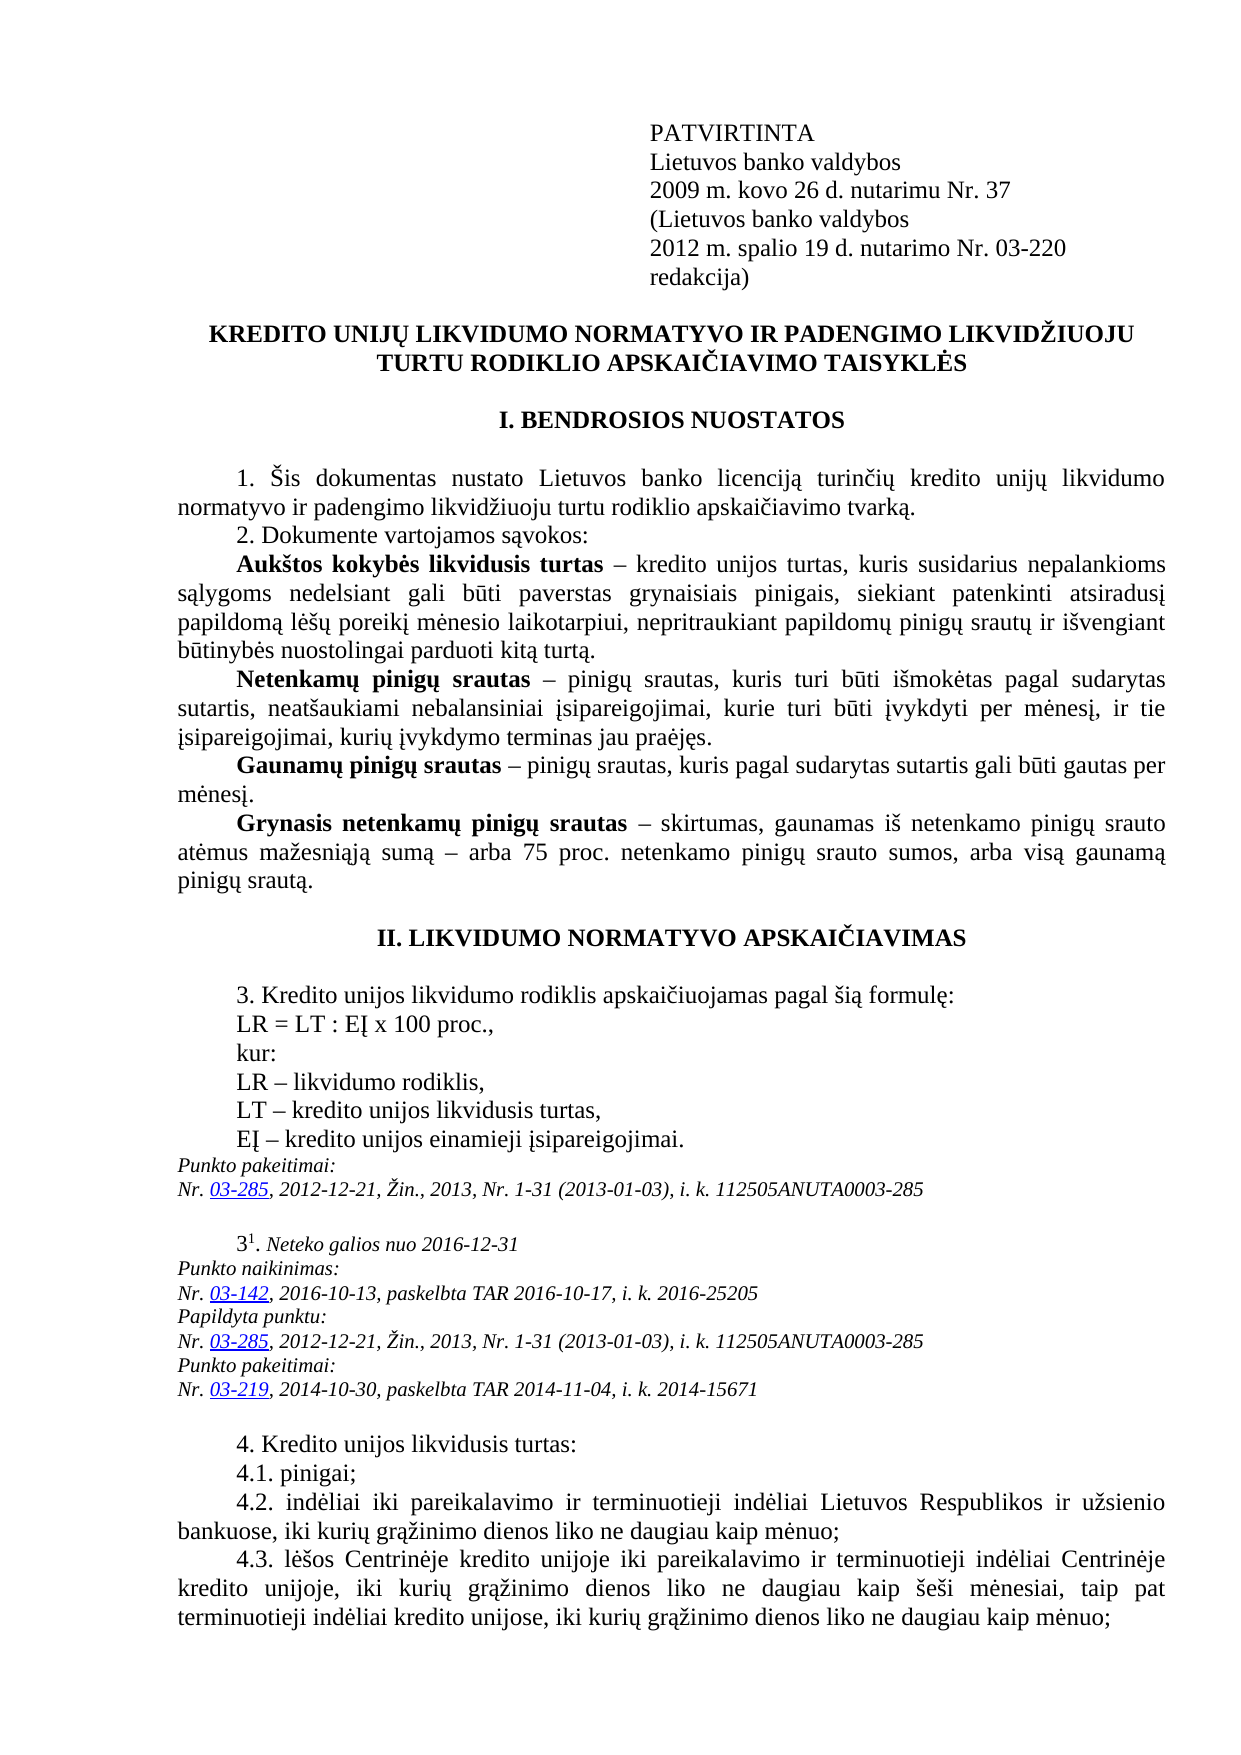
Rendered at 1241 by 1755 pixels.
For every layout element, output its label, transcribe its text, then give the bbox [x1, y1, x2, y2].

text 31. Neteko galios nuo 2016-12-31 [177, 1230, 1166, 1256]
text LR = LT : EĮ x 100 proc., [177, 1009, 1166, 1038]
text Punkto naikinimas: [177, 1256, 1166, 1280]
text 3. Kredito unijos likvidumo rodiklis apskaičiuojamas pagal šią formulę: [177, 981, 1166, 1009]
text 2. Dokumente vartojamos sąvokos: [177, 521, 1166, 549]
text redakcija) [649, 262, 1166, 291]
text I. BENDROSIOS NUOSTATOS [177, 406, 1166, 434]
text Lietuvos banko valdybos [649, 147, 1166, 176]
text Nr. 03-142, 2016-10-13, paskelbta TAR 2016-10-17, i. k. 2016-25205 [177, 1280, 1166, 1304]
text 4. Kredito unijos likvidusis turtas: [177, 1429, 1166, 1458]
text 4.2. indėliai iki pareikalavimo ir terminuotieji indėliai Lietuvos Respublikos ir užsienio bankuose, iki kurių grąžinimo dienos liko ne daugiau kaip mėnuo; [177, 1487, 1166, 1544]
text Grynasis netenkamų pinigų srautas – skirtumas, gaunamas iš netenkamo pinigų srauto atėmus mažesniąją sumą – arba 75 proc. netenkamo pinigų srauto sumos, arba visą gaunamą pinigų srautą. [177, 808, 1166, 894]
text 1. Šis dokumentas nustato Lietuvos banko licenciją turinčių kredito unijų likvidumo normatyvo ir padengimo likvidžiuoju turtu rodiklio apskaičiavimo tvarką. [177, 463, 1166, 521]
text Nr. 03-285, 2012-12-21, Žin., 2013, Nr. 1-31 (2013-01-03), i. k. 112505ANUTA0003-285 [177, 1177, 1166, 1201]
text 2009 m. kovo 26 d. nutarimu Nr. 37 [649, 176, 1166, 204]
text Punkto pakeitimai: [177, 1353, 1166, 1377]
text Nr. 03-285, 2012-12-21, Žin., 2013, Nr. 1-31 (2013-01-03), i. k. 112505ANUTA0003-285 [177, 1328, 1166, 1353]
text Papildyta punktu: [177, 1304, 1166, 1328]
text II. LIKVIDUMO NORMATYVO APSKAIČIAVIMAS [177, 923, 1166, 952]
text KREDITO UNIJŲ LIKVIDUMO NORMATYVO IR PADENGIMO LIKVIDŽIUOJU TURTU RODIKLIO APSKAIČIAVIMO TAISYKLĖS [177, 319, 1166, 377]
text EĮ – kredito unijos einamieji įsipareigojimai. [177, 1124, 1166, 1153]
text LR – likvidumo rodiklis, [177, 1067, 1166, 1096]
text 2012 m. spalio 19 d. nutarimo Nr. 03-220 [649, 233, 1166, 262]
text Netenkamų pinigų srautas – pinigų srautas, kuris turi būti išmokėtas pagal sudarytas sutartis, neatšaukiami nebalansiniai įsipareigojimai, kurie turi būti įvykdyti per mėnesį, ir tie įsipareigojimai, kurių įvykdymo terminas jau praėjęs. [177, 664, 1166, 751]
text 4.3. lėšos Centrinėje kredito unijoje iki pareikalavimo ir terminuotieji indėliai Centrinėje kredito unijoje, iki kurių grąžinimo dienos liko ne daugiau kaip šeši mėnesiai, taip pat terminuotieji indėliai kredito unijose, iki kurių grąžinimo dienos liko ne daugiau kaip mėnuo; [177, 1544, 1166, 1631]
text Punkto pakeitimai: [177, 1153, 1166, 1177]
text kur: [177, 1038, 1166, 1067]
text PATVIRTINTA [649, 118, 1166, 147]
text Gaunamų pinigų srautas – pinigų srautas, kuris pagal sudarytas sutartis gali būti gautas per mėnesį. [177, 751, 1166, 808]
text 4.1. pinigai; [177, 1458, 1166, 1487]
text Aukštos kokybės likvidusis turtas – kredito unijos turtas, kuris susidarius nepalankioms sąlygoms nedelsiant gali būti paverstas grynaisiais pinigais, siekiant patenkinti atsiradusį papildomą lėšų poreikį mėnesio laikotarpiui, nepritraukiant papildomų pinigų srautų ir išvengiant būtinybės nuostolingai parduoti kitą turtą. [177, 549, 1166, 664]
text Nr. 03-219, 2014-10-30, paskelbta TAR 2014-11-04, i. k. 2014-15671 [177, 1377, 1166, 1401]
text LT – kredito unijos likvidusis turtas, [177, 1096, 1166, 1124]
text (Lietuvos banko valdybos [649, 204, 1166, 233]
